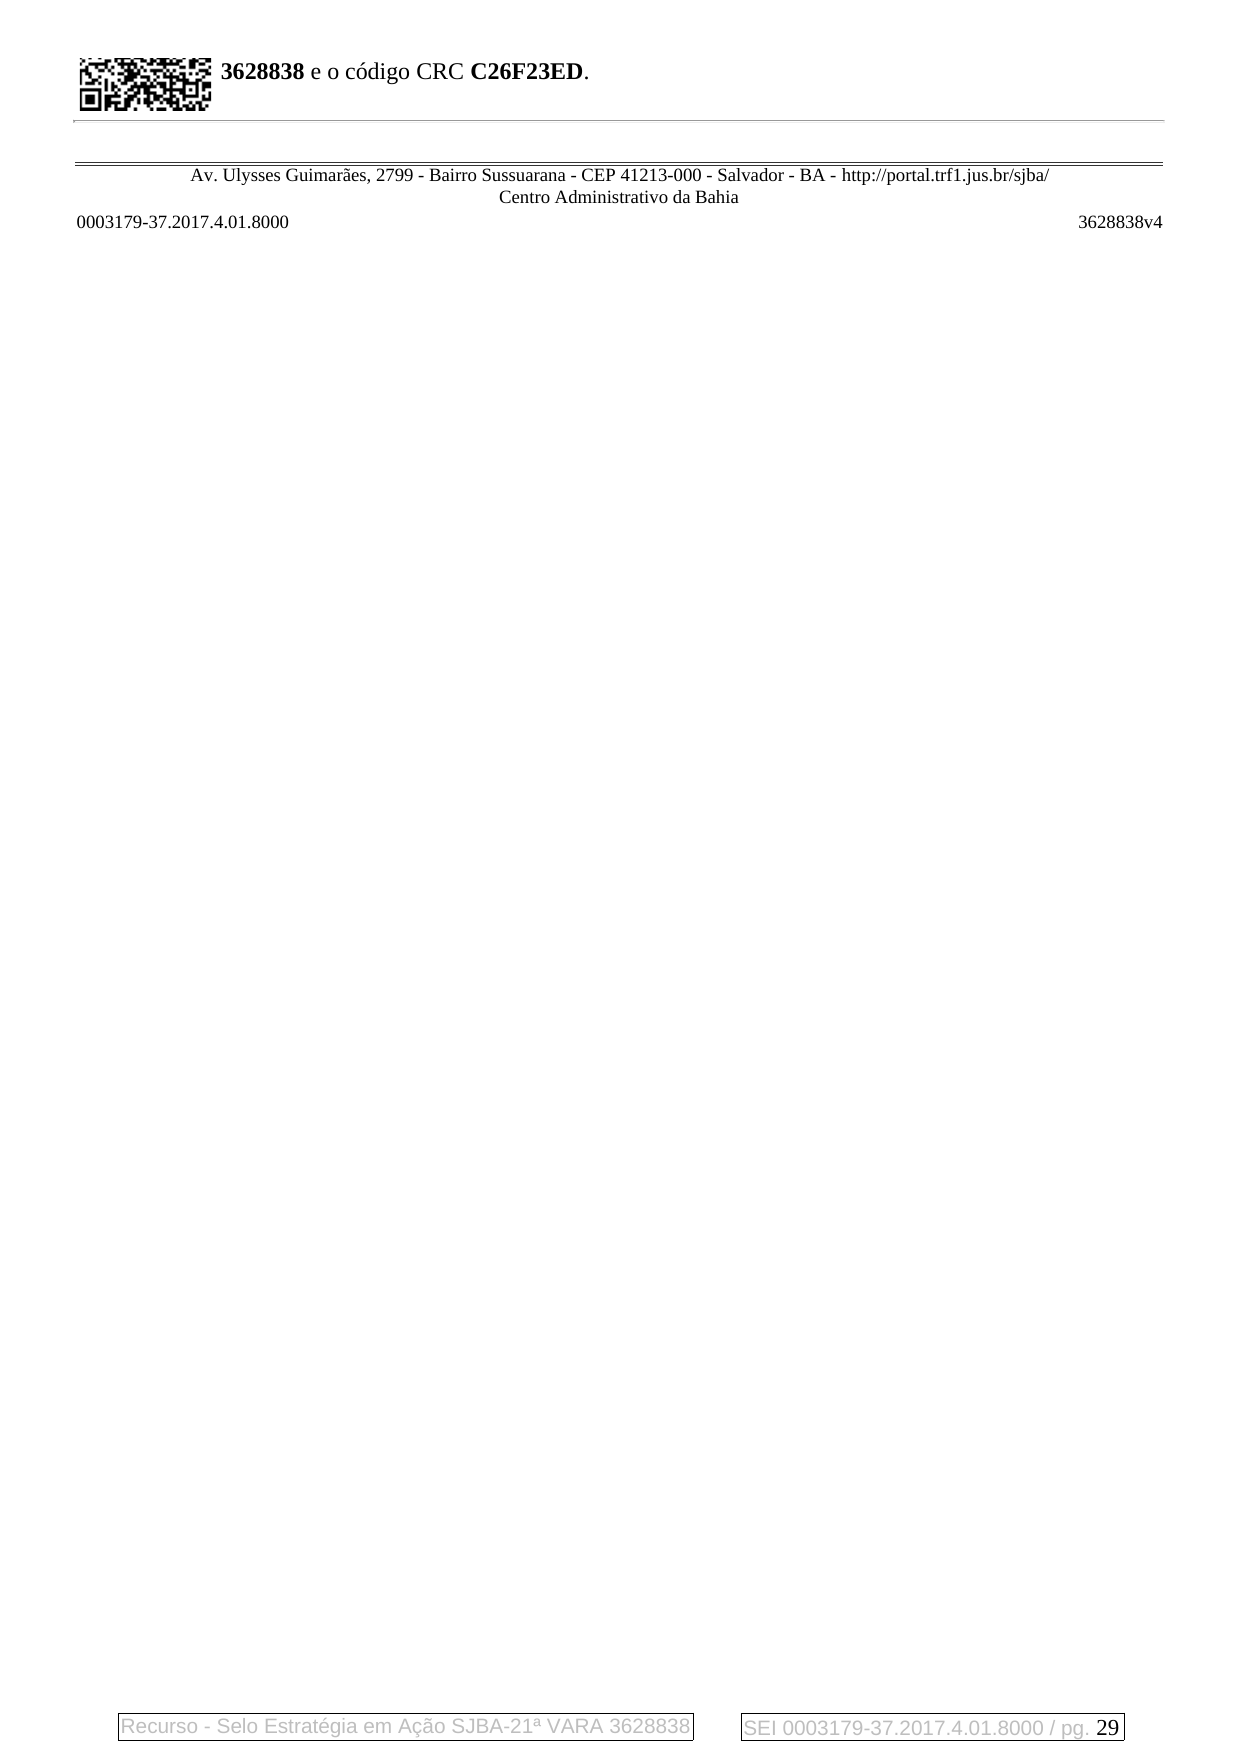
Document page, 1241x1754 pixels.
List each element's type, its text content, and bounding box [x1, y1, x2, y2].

text Av. Ulysses Guimarães, 2799 - Bairro Sussuarana - CEP 41213-000 - Salvador - BA - http://portal.trf1.jus.br/sjba/ [58, 154, 1181, 185]
text Centro Administrativo da Bahia [58, 186, 1179, 207]
text 0003179-37.2017.4.01.8000 3628838v4 [58, 211, 1181, 233]
text 3628838 e o código CRC C26F23ED. [221, 57, 1188, 85]
picture [79, 58, 212, 111]
